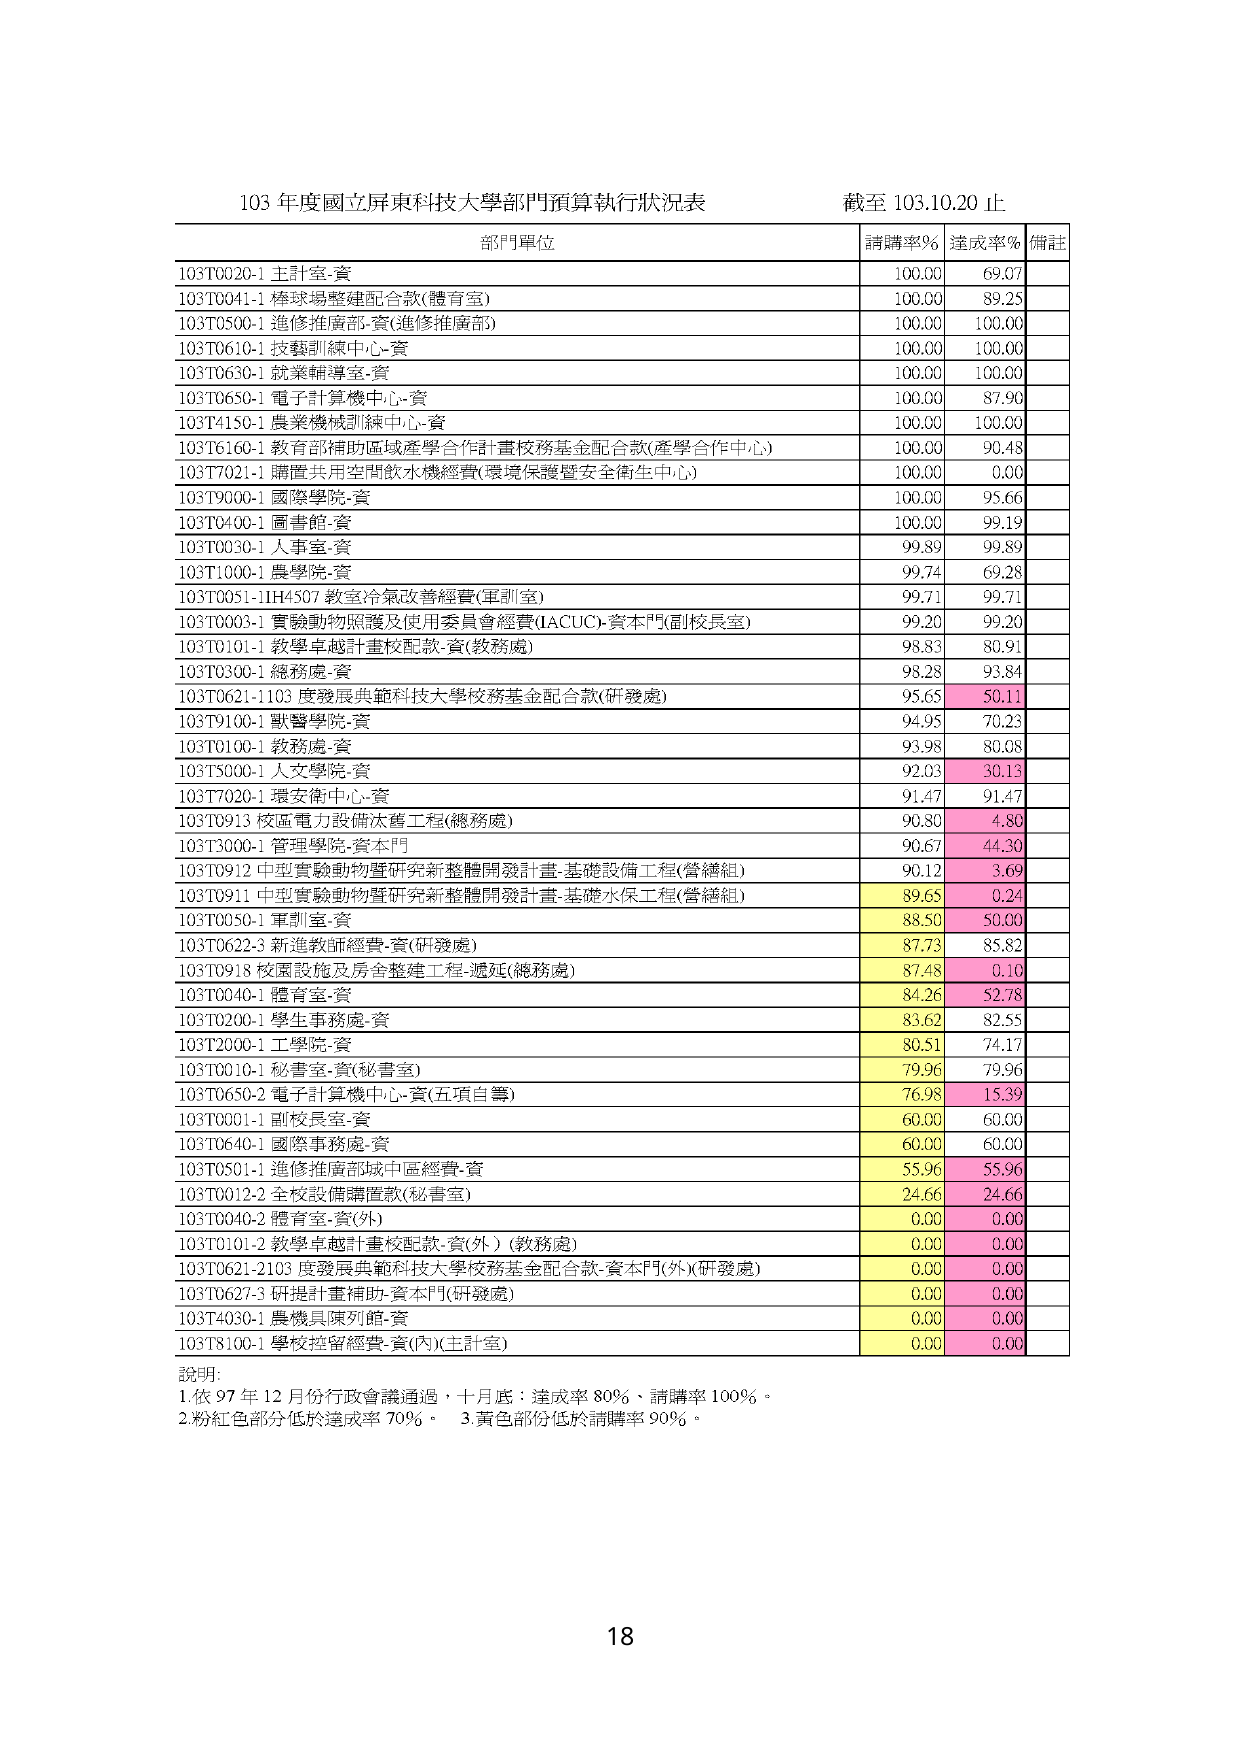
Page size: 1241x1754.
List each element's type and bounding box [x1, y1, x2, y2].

picture [59, 118, 1181, 1553]
